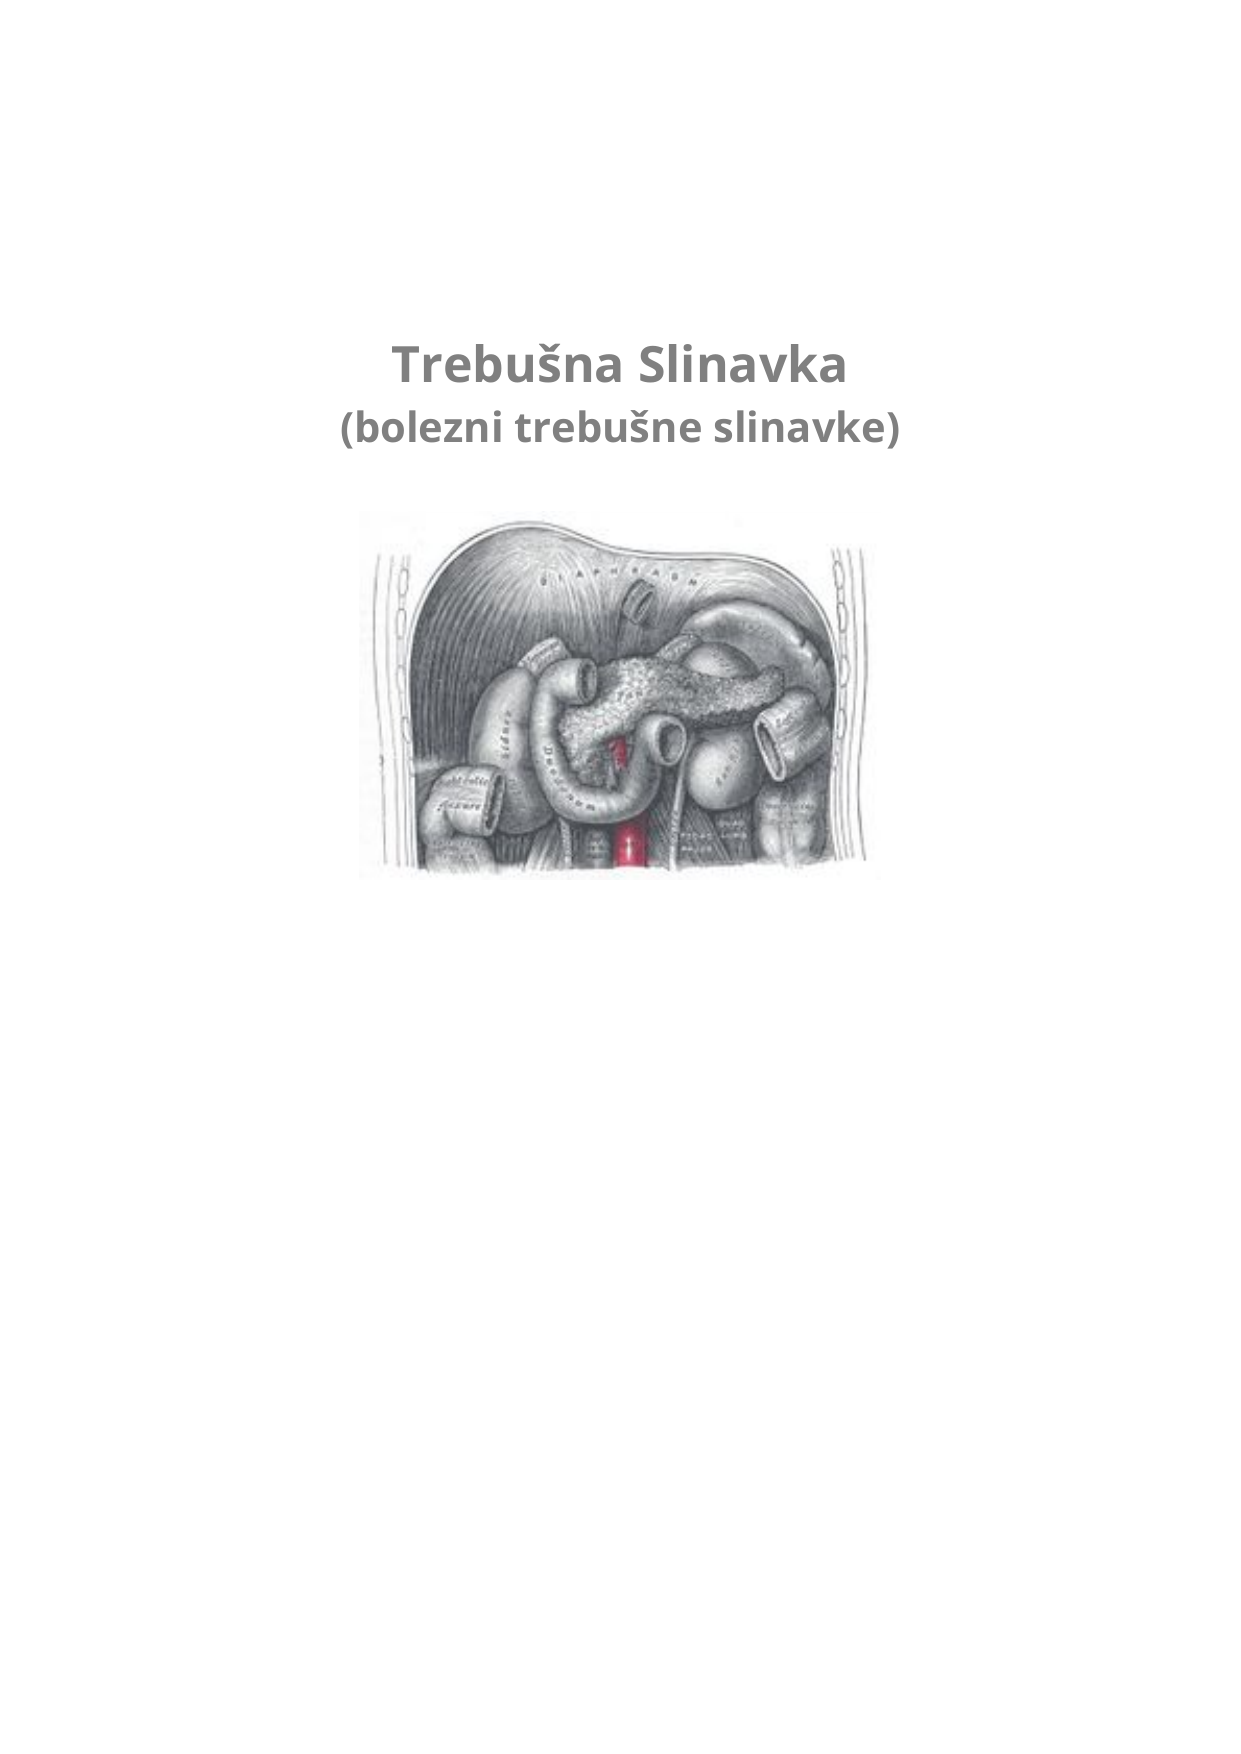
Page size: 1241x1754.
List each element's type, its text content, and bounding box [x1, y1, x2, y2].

picture [359, 511, 881, 880]
title Trebušna Slinavka (bolezni trebušne slinavke) [148, 329, 1093, 454]
